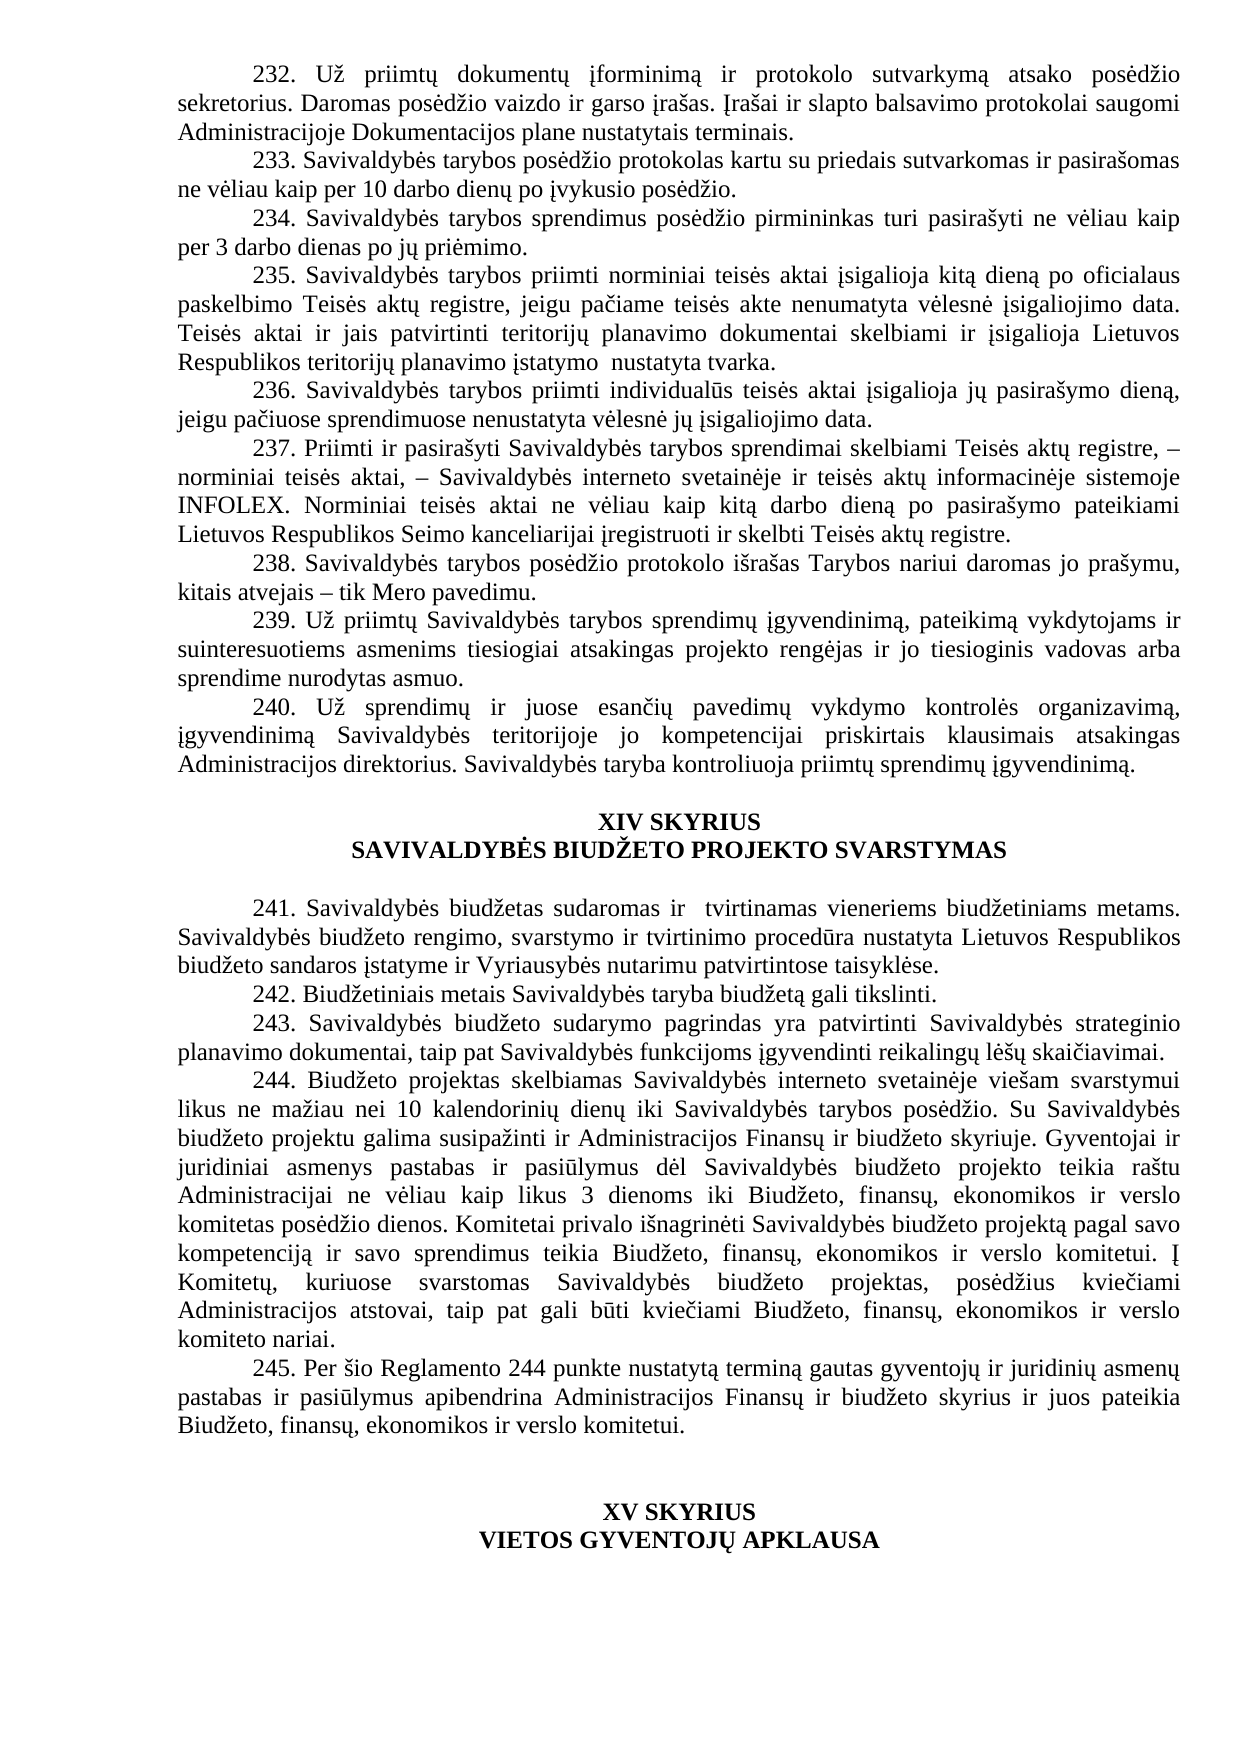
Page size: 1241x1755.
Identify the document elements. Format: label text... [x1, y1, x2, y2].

text 235. Savivaldybės tarybos priimti norminiai teisės aktai įsigalioja kitą dieną po oficialaus paskelbimo Teisės aktų registre, jeigu pačiame teisės akte nenumatyta vėlesnė įsigaliojimo data. Teisės aktai ir jais patvirtinti teritorijų planavimo dokumentai skelbiami ir įsigalioja Lietuvos Respublikos teritorijų planavimo įstatymo nustatyta tvarka. [177, 260, 1181, 375]
text SAVIVALDYBĖS BIUDŽETO PROJEKTO SVARSTYMAS [177, 835, 1181, 864]
text XV SKYRIUS [177, 1497, 1181, 1525]
text 243. Savivaldybės biudžeto sudarymo pagrindas yra patvirtinti Savivaldybės strateginio planavimo dokumentai, taip pat Savivaldybės funkcijoms įgyvendinti reikalingų lėšų skaičiavimai. [177, 1008, 1181, 1065]
text 238. Savivaldybės tarybos posėdžio protokolo išrašas Tarybos nariui daromas jo prašymu, kitais atvejais – tik Mero pavedimu. [177, 548, 1181, 605]
text 241. Savivaldybės biudžetas sudaromas ir tvirtinamas vieneriems biudžetiniams metams. Savivaldybės biudžeto rengimo, svarstymo ir tvirtinimo procedūra nustatyta Lietuvos Respublikos biudžeto sandaros įstatyme ir Vyriausybės nutarimu patvirtintose taisyklėse. [177, 893, 1181, 979]
text VIETOS GYVENTOJŲ APKLAUSA [177, 1525, 1181, 1554]
text 233. Savivaldybės tarybos posėdžio protokolas kartu su priedais sutvarkomas ir pasirašomas ne vėliau kaip per 10 darbo dienų po įvykusio posėdžio. [177, 145, 1181, 203]
text 245. Per šio Reglamento 244 punkte nustatytą terminą gautas gyventojų ir juridinių asmenų pastabas ir pasiūlymus apibendrina Administracijos Finansų ir biudžeto skyrius ir juos pateikia Biudžeto, finansų, ekonomikos ir verslo komitetui. [177, 1353, 1181, 1439]
text 239. Už priimtų Savivaldybės tarybos sprendimų įgyvendinimą, pateikimą vykdytojams ir suinteresuotiems asmenims tiesiogiai atsakingas projekto rengėjas ir jo tiesioginis vadovas arba sprendime nurodytas asmuo. [177, 605, 1181, 692]
text 242. Biudžetiniais metais Savivaldybės taryba biudžetą gali tikslinti. [177, 979, 1181, 1008]
text 234. Savivaldybės tarybos sprendimus posėdžio pirmininkas turi pasirašyti ne vėliau kaip per 3 darbo dienas po jų priėmimo. [177, 203, 1181, 260]
text 232. Už priimtų dokumentų įforminimą ir protokolo sutvarkymą atsako posėdžio sekretorius. Daromas posėdžio vaizdo ir garso įrašas. Įrašai ir slapto balsavimo protokolai saugomi Administracijoje Dokumentacijos plane nustatytais terminais. [177, 59, 1181, 145]
text 240. Už sprendimų ir juose esančių pavedimų vykdymo kontrolės organizavimą, įgyvendinimą Savivaldybės teritorijoje jo kompetencijai priskirtais klausimais atsakingas Administracijos direktorius. Savivaldybės taryba kontroliuoja priimtų sprendimų įgyvendinimą. [177, 692, 1181, 778]
text 237. Priimti ir pasirašyti Savivaldybės tarybos sprendimai skelbiami Teisės aktų registre, – norminiai teisės aktai, – Savivaldybės interneto svetainėje ir teisės aktų informacinėje sistemoje INFOLEX. Norminiai teisės aktai ne vėliau kaip kitą darbo dieną po pasirašymo pateikiami Lietuvos Respublikos Seimo kanceliarijai įregistruoti ir skelbti Teisės aktų registre. [177, 433, 1181, 548]
text 244. Biudžeto projektas skelbiamas Savivaldybės interneto svetainėje viešam svarstymui likus ne mažiau nei 10 kalendorinių dienų iki Savivaldybės tarybos posėdžio. Su Savivaldybės biudžeto projektu galima susipažinti ir Administracijos Finansų ir biudžeto skyriuje. Gyventojai ir juridiniai asmenys pastabas ir pasiūlymus dėl Savivaldybės biudžeto projekto teikia raštu Administracijai ne vėliau kaip likus 3 dienoms iki Biudžeto, finansų, ekonomikos ir verslo komitetas posėdžio dienos. Komitetai privalo išnagrinėti Savivaldybės biudžeto projektą pagal savo kompetenciją ir savo sprendimus teikia Biudžeto, finansų, ekonomikos ir verslo komitetui. Į Komitetų, kuriuose svarstomas Savivaldybės biudžeto projektas, posėdžius kviečiami Administracijos atstovai, taip pat gali būti kviečiami Biudžeto, finansų, ekonomikos ir verslo komiteto nariai. [177, 1065, 1181, 1353]
text 236. Savivaldybės tarybos priimti individualūs teisės aktai įsigalioja jų pasirašymo dieną, jeigu pačiuose sprendimuose nenustatyta vėlesnė jų įsigaliojimo data. [177, 375, 1181, 433]
text XIV SKYRIUS [177, 807, 1181, 835]
